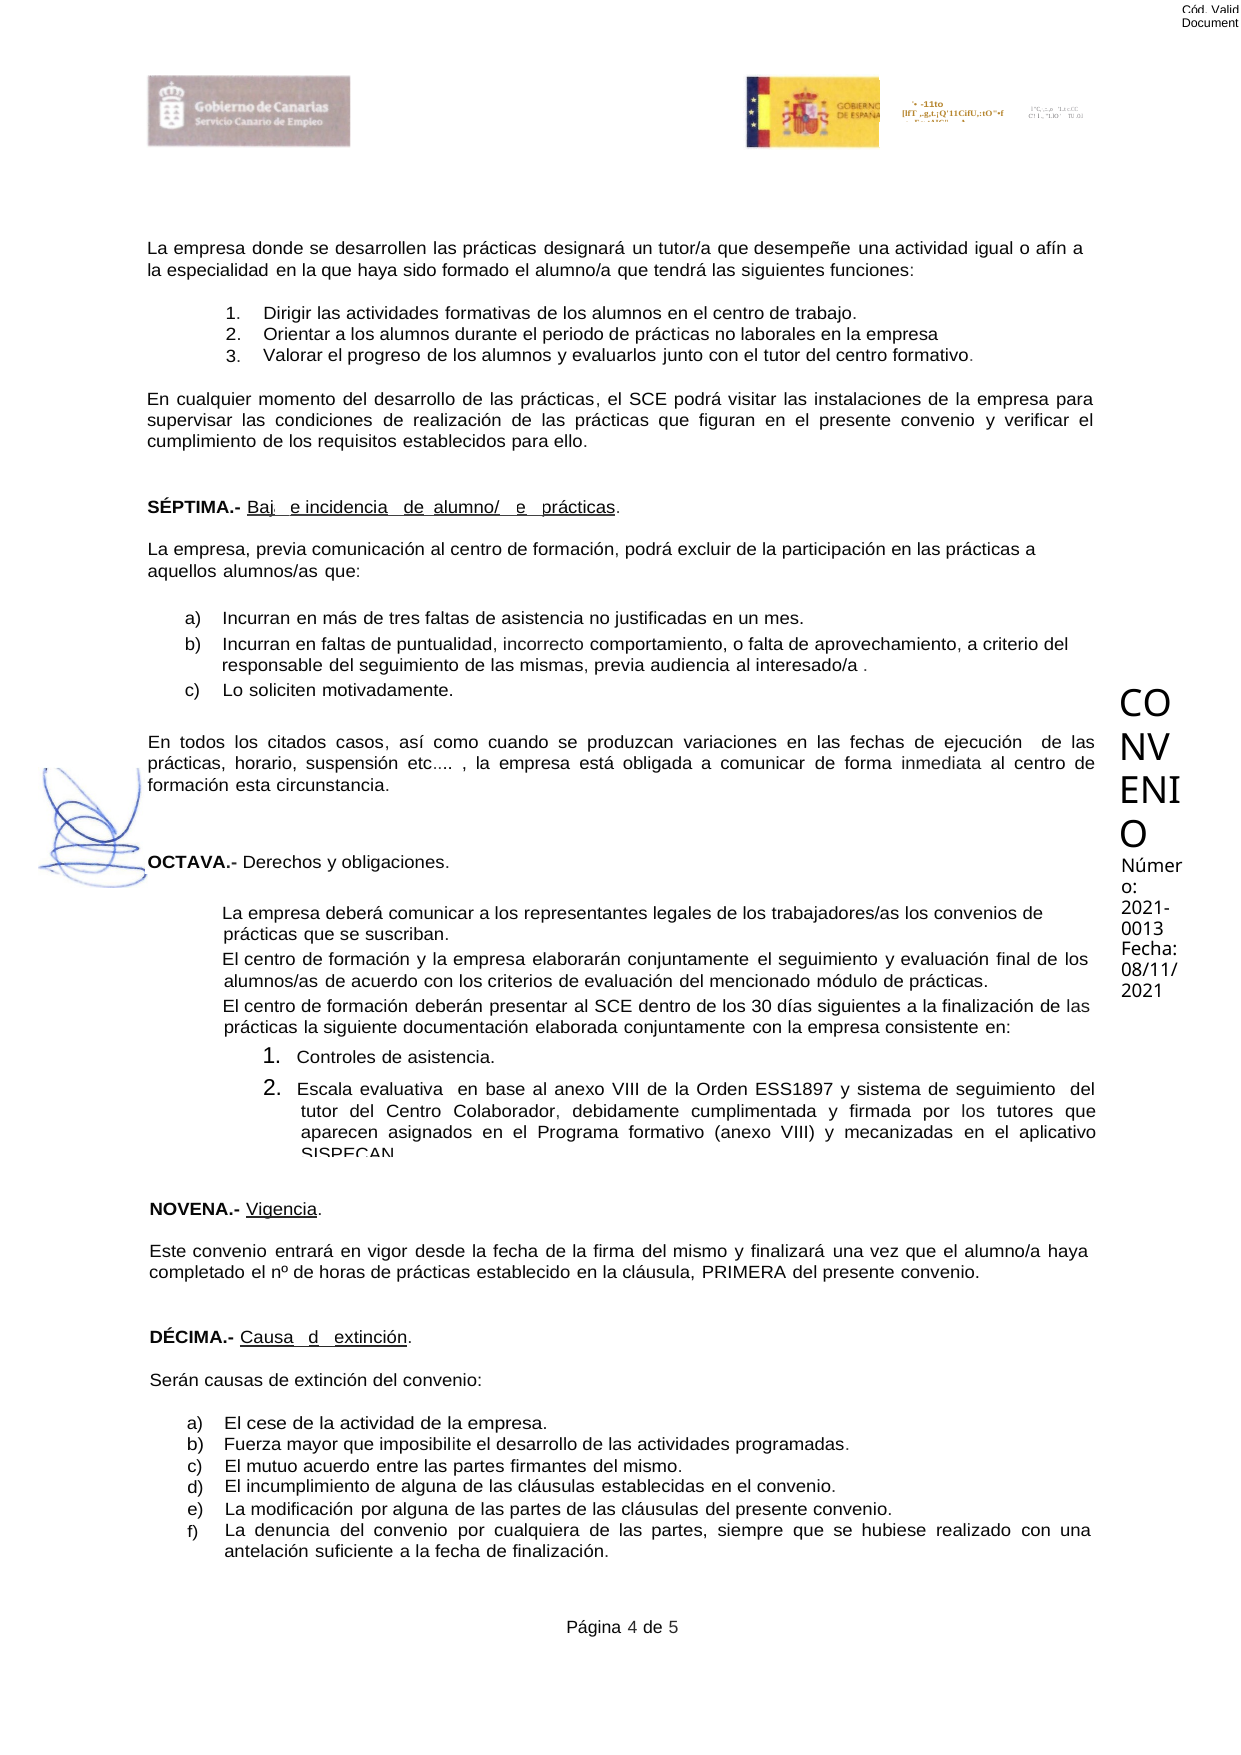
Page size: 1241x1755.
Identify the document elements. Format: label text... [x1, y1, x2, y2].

text Incurran en faltas de puntualidad, incorrecto comportamiento, o falta de aprovechamiento, a criterio del responsable del seguimiento de las mismas, previa audiencia al interesado/a . [222, 634, 1096, 675]
text La empresa deberá comunicar a los representantes legales de los trabajadores/as los convenios de prácticas que se suscriban. [222, 903, 1098, 944]
text f Ec;.tAIC" A. [905, 118, 1008, 128]
text Número: 2021-0013 Fecha: 08/11/2021 [1121, 856, 1185, 1002]
text OCTAVA.- Derechos y obligaciones. [147, 852, 454, 872]
text La modificación por alguna de las partes de las cláusulas del presente convenio. [224, 1498, 1099, 1519]
text Este convenio entrará en vigor desde la fecha de la firma del mismo y finalizará una vez que el alumno/a haya completado el nº de horas de prácticas establecido en la cláusula, PRIMERA del presente convenio. [149, 1241, 1098, 1282]
text Dirigir las actividades formativas de los alumnos en el centro de trabajo. [263, 303, 979, 323]
text En cualquier momento del desarrollo de las prácticas, el SCE podrá visitar las instalaciones de la empresa para supervisar las condiciones de realización de las prácticas que figuran en el presente convenio y verificar el cumplimiento de los requisitos establecidos para ello. [147, 388, 1094, 451]
text b) [184, 634, 203, 654]
text 2. [225, 324, 243, 344]
list Controles de asistencia. [262, 1042, 1098, 1068]
text e) [187, 1499, 206, 1519]
text La empresa, previa comunicación al centro de formación, podrá excluir de la participación en las prácticas a aquellos alumnos/as que: [147, 539, 1096, 581]
text Orientar a los alumnos durante el periodo de prácticas no laborales en la empresa Valorar el progreso de los alumnos y evaluarlos junto con el tutor del centro formativo. [263, 324, 979, 366]
text La denuncia del convenio por cualquiera de las partes, siempre que se hubiese realizado con una antelación suficiente a la fecha de finalización. [224, 1520, 1099, 1562]
text Fuerza mayor que imposibilite el desarrollo de las actividades programadas. El mutuo acuerdo entre las partes firmantes del mismo. [224, 1434, 866, 1476]
text NOVENA.- Vigencia. [149, 1198, 326, 1219]
text 3. [226, 345, 243, 366]
text El incumplimiento de alguna de las cláusulas establecidas en el convenio. [224, 1477, 1099, 1497]
text SÉPTIMA.- Baja e incidencias del alumno/a en prácticas. [291, 496, 388, 514]
text '• -11to [912, 100, 1008, 109]
text En todos los citados casos, así como cuando se produzcan variaciones en las fechas de ejecución de las prácticas, horario, suspensión etc.... , la empresa está obligada a comunicar de forma inmediata al centro de formación esta circunstancia. [147, 732, 1095, 795]
text El centro de formación y la empresa elaborarán conjuntamente el seguimiento y evaluación final de los alumnos/as de acuerdo con los criterios de evaluación del mencionado módulo de prácticas. [222, 949, 1098, 991]
text SÉPTIMA.- Baja e incidencias del alumno/a en prácticas. [434, 496, 500, 514]
text DÉCIMA.- Causas de extinción. [149, 1327, 294, 1347]
text Incurran en más de tres faltas de asistencia no justificadas en un mes. [222, 608, 1096, 628]
text c) [184, 680, 202, 701]
text d) [187, 1477, 206, 1498]
text Serán causas de extinción del convenio: [149, 1369, 486, 1390]
text Cód. Valid [1182, 3, 1241, 13]
text a) [184, 608, 203, 628]
text El cese de la actividad de la empresa. [224, 1412, 1099, 1433]
list Escala evaluativa en base al anexo VIII de la Orden ESS1897 y sistema de seguimiento del tutor del Centro Colaborador, debidamente cumplimentada y firmada por los tutores que aparecen asignados en el Programa formativo (anexo VIII) y mecanizadas en el aplicativo SISPECAN. [263, 1074, 1096, 1156]
text Document [1182, 15, 1241, 29]
text SÉPTIMA.- Baja e incidencias del alumno/a en prácticas. [543, 496, 625, 517]
text DÉCIMA.- Causas de extinción. [335, 1327, 416, 1347]
text b) [187, 1434, 206, 1454]
text c) [187, 1456, 206, 1476]
text f) [187, 1521, 206, 1541]
text Página 4 de 5 [566, 1617, 681, 1638]
text a) [187, 1412, 206, 1433]
text CONVENIO [1119, 682, 1185, 856]
text [lfT ,.g,t.¡Q'11CifU,:tO"•f [902, 109, 1008, 118]
text Lo soliciten motivadamente. [222, 680, 1096, 700]
text La empresa donde se desarrollen las prácticas designará un tutor/a que desempeñe una actividad igual o afín a la especialidad en la que haya sido formado el alumno/a que tendrá las siguientes funciones: [147, 238, 1095, 280]
text 1. [225, 303, 243, 323]
text SÉPTIMA.- Baja e incidencias del alumno/a en prácticas. [147, 496, 275, 517]
text El centro de formación deberán presentar al SCE dentro de los 30 días siguientes a la finalización de las prácticas la siguiente documentación elaborada conjuntamente con la empresa consistente en: [222, 996, 1098, 1037]
